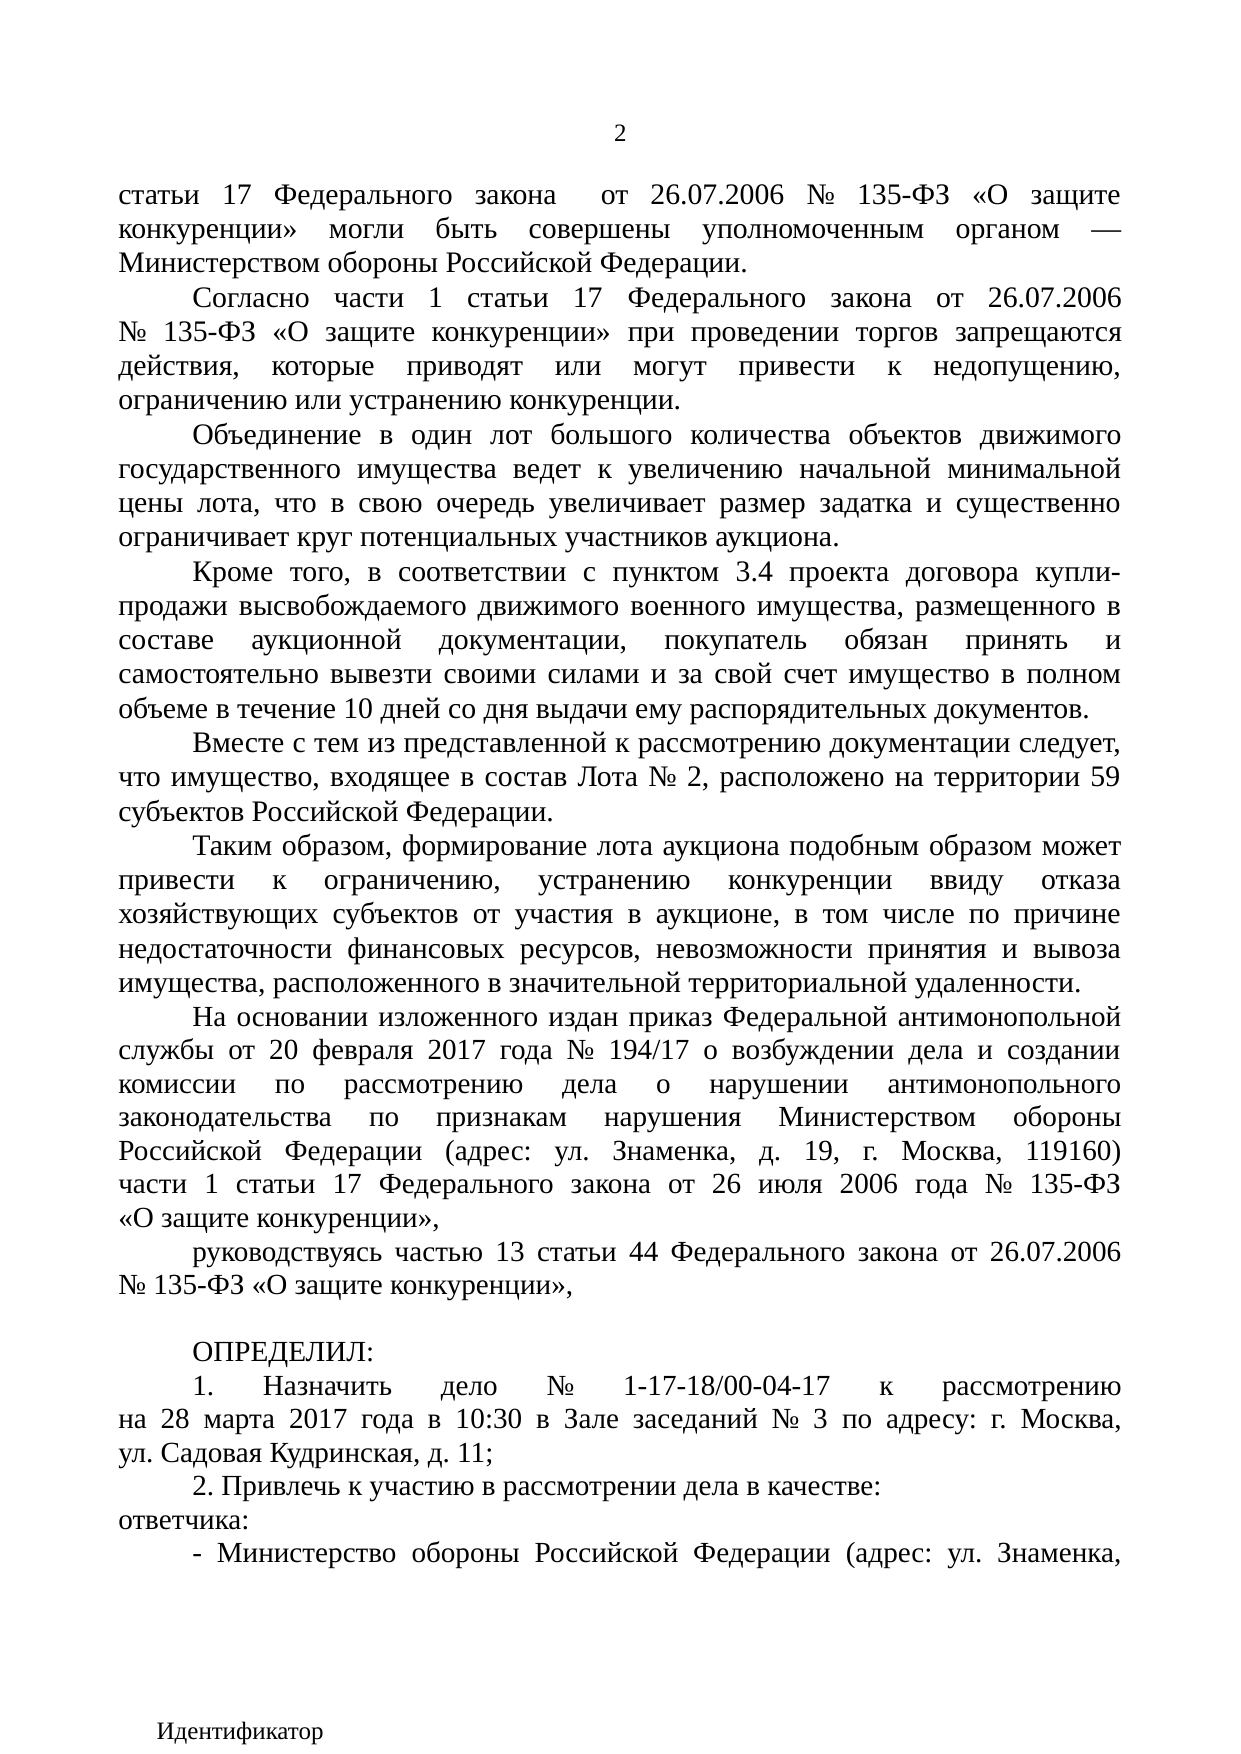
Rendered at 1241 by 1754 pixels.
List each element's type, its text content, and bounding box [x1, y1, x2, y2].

text Объединение в один лот большого количества объектов движимого государственного имущества ведет к увеличению начальной минимальной цены лота, что в свою очередь увеличивает размер задатка и существенно ограничивает круг потенциальных участников аукциона. [118, 416, 1122, 553]
text 1. Назначить дело № 1-17-18/00-04-17 к рассмотрению на 28 марта 2017 года в 10:30 в Зале заседаний № 3 по адресу: г. Москва, ул. Садовая Кудринская, д. 11; [118, 1368, 1122, 1468]
text ответчика: [118, 1502, 1122, 1536]
text Таким образом, формирование лота аукциона подобным образом может привести к ограничению, устранению конкуренции ввиду отказа хозяйствующих субъектов от участия в аукционе, в том числе по причине недостаточности финансовых ресурсов, невозможности принятия и вывоза имущества, расположенного в значительной территориальной удаленности. [118, 827, 1122, 999]
text На основании изложенного издан приказ Федеральной антимонопольной службы от 20 февраля 2017 года № 194/17 о возбуждении дела и создании комиссии по рассмотрению дела о нарушении антимонопольного законодательства по признакам нарушения Министерством обороны Российской Федерации (адрес: ул. Знаменка, д. 19, г. Москва, 119160) части 1 статьи 17 Федерального закона от 26 июля 2006 года № 135-ФЗ «О защите конкуренции», [118, 999, 1122, 1234]
text статьи 17 Федерального закона от 26.07.2006 № 135-ФЗ «О защите конкуренции» могли быть совершены уполномоченным органом — Министерством обороны Российской Федерации. [118, 176, 1122, 279]
text руководствуясь частью 13 статьи 44 Федерального закона от 26.07.2006 № 135-ФЗ «О защите конкуренции», [118, 1234, 1122, 1301]
text Вместе с тем из представленной к рассмотрению документации следует, что имущество, входящее в состав Лота № 2, расположено на территории 59 субъектов Российской Федерации. [118, 725, 1122, 827]
text Согласно части 1 статьи 17 Федерального закона от 26.07.2006 № 135-ФЗ «О защите конкуренции» при проведении торгов запрещаются действия, которые приводят или могут привести к недопущению, ограничению или устранению конкуренции. [118, 279, 1122, 416]
text 2. Привлечь к участию в рассмотрении дела в качестве: [118, 1468, 1122, 1502]
text Кроме того, в соответствии с пунктом 3.4 проекта договора купли-продажи высвобождаемого движимого военного имущества, размещенного в составе аукционной документации, покупатель обязан принять и самостоятельно вывезти своими силами и за свой счет имущество в полном объеме в течение 10 дней со дня выдачи ему распорядительных документов. [118, 553, 1122, 725]
text - Министерство обороны Российской Федерации (адрес: ул. Знаменка, [118, 1536, 1122, 1569]
text ОПРЕДЕЛИЛ: [118, 1334, 1122, 1368]
